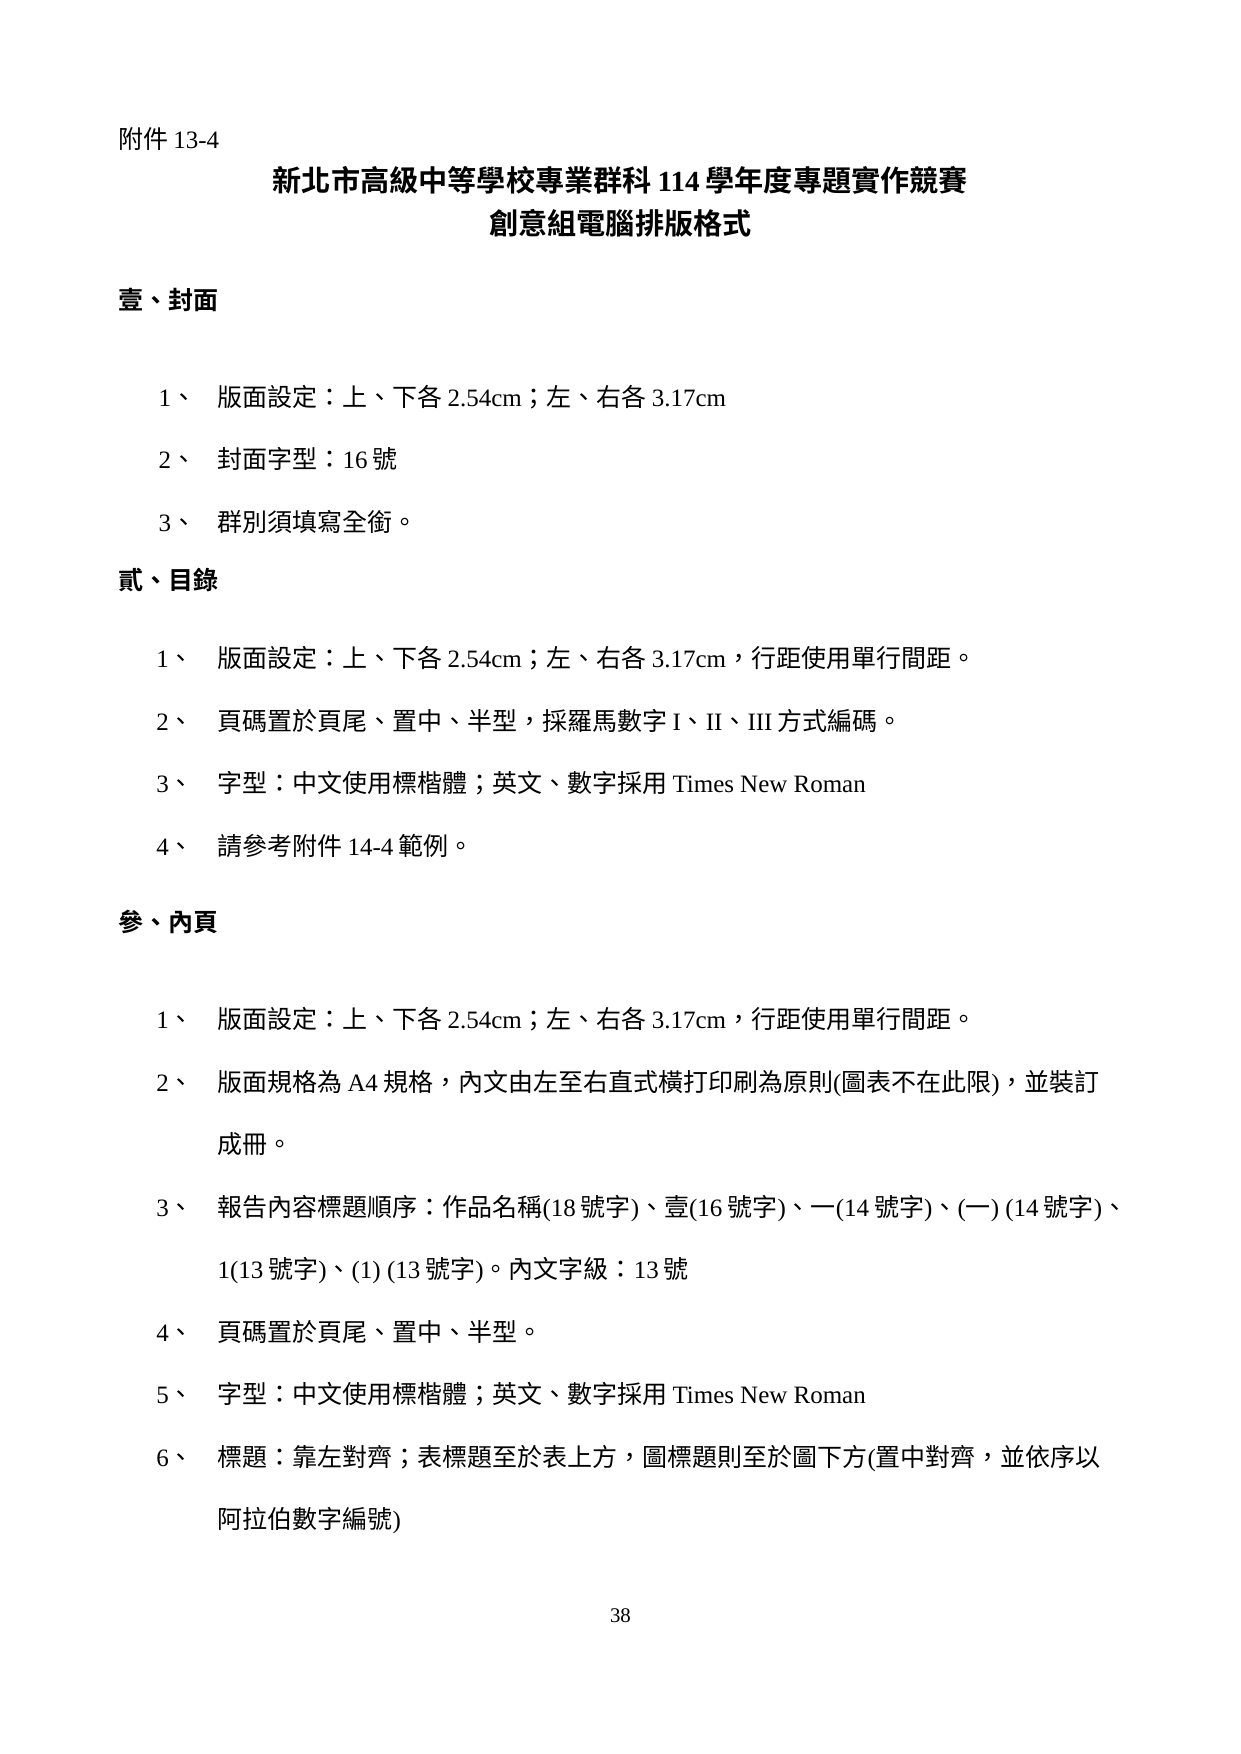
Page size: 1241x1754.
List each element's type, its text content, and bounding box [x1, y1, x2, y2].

list 版面設定：上、下各2.54cm；左、右各3.17cm，行距使用單行間距。 [156, 615, 1122, 678]
text 參、內頁 [118, 903, 1122, 939]
list 頁碼置於頁尾、置中、半型。 [156, 1289, 1122, 1351]
list 請參考附件14-4範例。 [156, 803, 1122, 865]
list 標題：靠左對齊；表標題至於表上方，圖標題則至於圖下方(置中對齊，並依序以阿拉伯數字編號) [156, 1414, 1122, 1539]
list 封面字型：16號 [158, 416, 1122, 479]
list 群別須填寫全銜。 [158, 479, 1122, 541]
text 附件13-4 [118, 96, 1122, 158]
text 新北市高級中等學校專業群科114學年度專題實作競賽 [118, 158, 1122, 200]
list 報告內容標題順序：作品名稱(18號字)、壹(16號字)、一(14號字)、(一) (14號字)、1(13號字)、(1) (13號字)。內文字級：13號 [156, 1164, 1122, 1289]
list 版面設定：上、下各2.54cm；左、右各3.17cm [158, 354, 1122, 416]
text 創意組電腦排版格式 [118, 200, 1122, 243]
text 壹、封面 [118, 280, 1122, 316]
text 貳、目錄 [118, 560, 1122, 596]
list 字型：中文使用標楷體；英文、數字採用Times New Roman [156, 1351, 1122, 1414]
list 頁碼置於頁尾、置中、半型，採羅馬數字I、II、III方式編碼。 [156, 678, 1122, 740]
list 字型：中文使用標楷體；英文、數字採用Times New Roman [156, 740, 1122, 803]
list 版面規格為A4規格，內文由左至右直式橫打印刷為原則(圖表不在此限)，並裝訂成冊。 [156, 1039, 1122, 1164]
list 版面設定：上、下各2.54cm；左、右各3.17cm，行距使用單行間距。 [156, 976, 1122, 1039]
